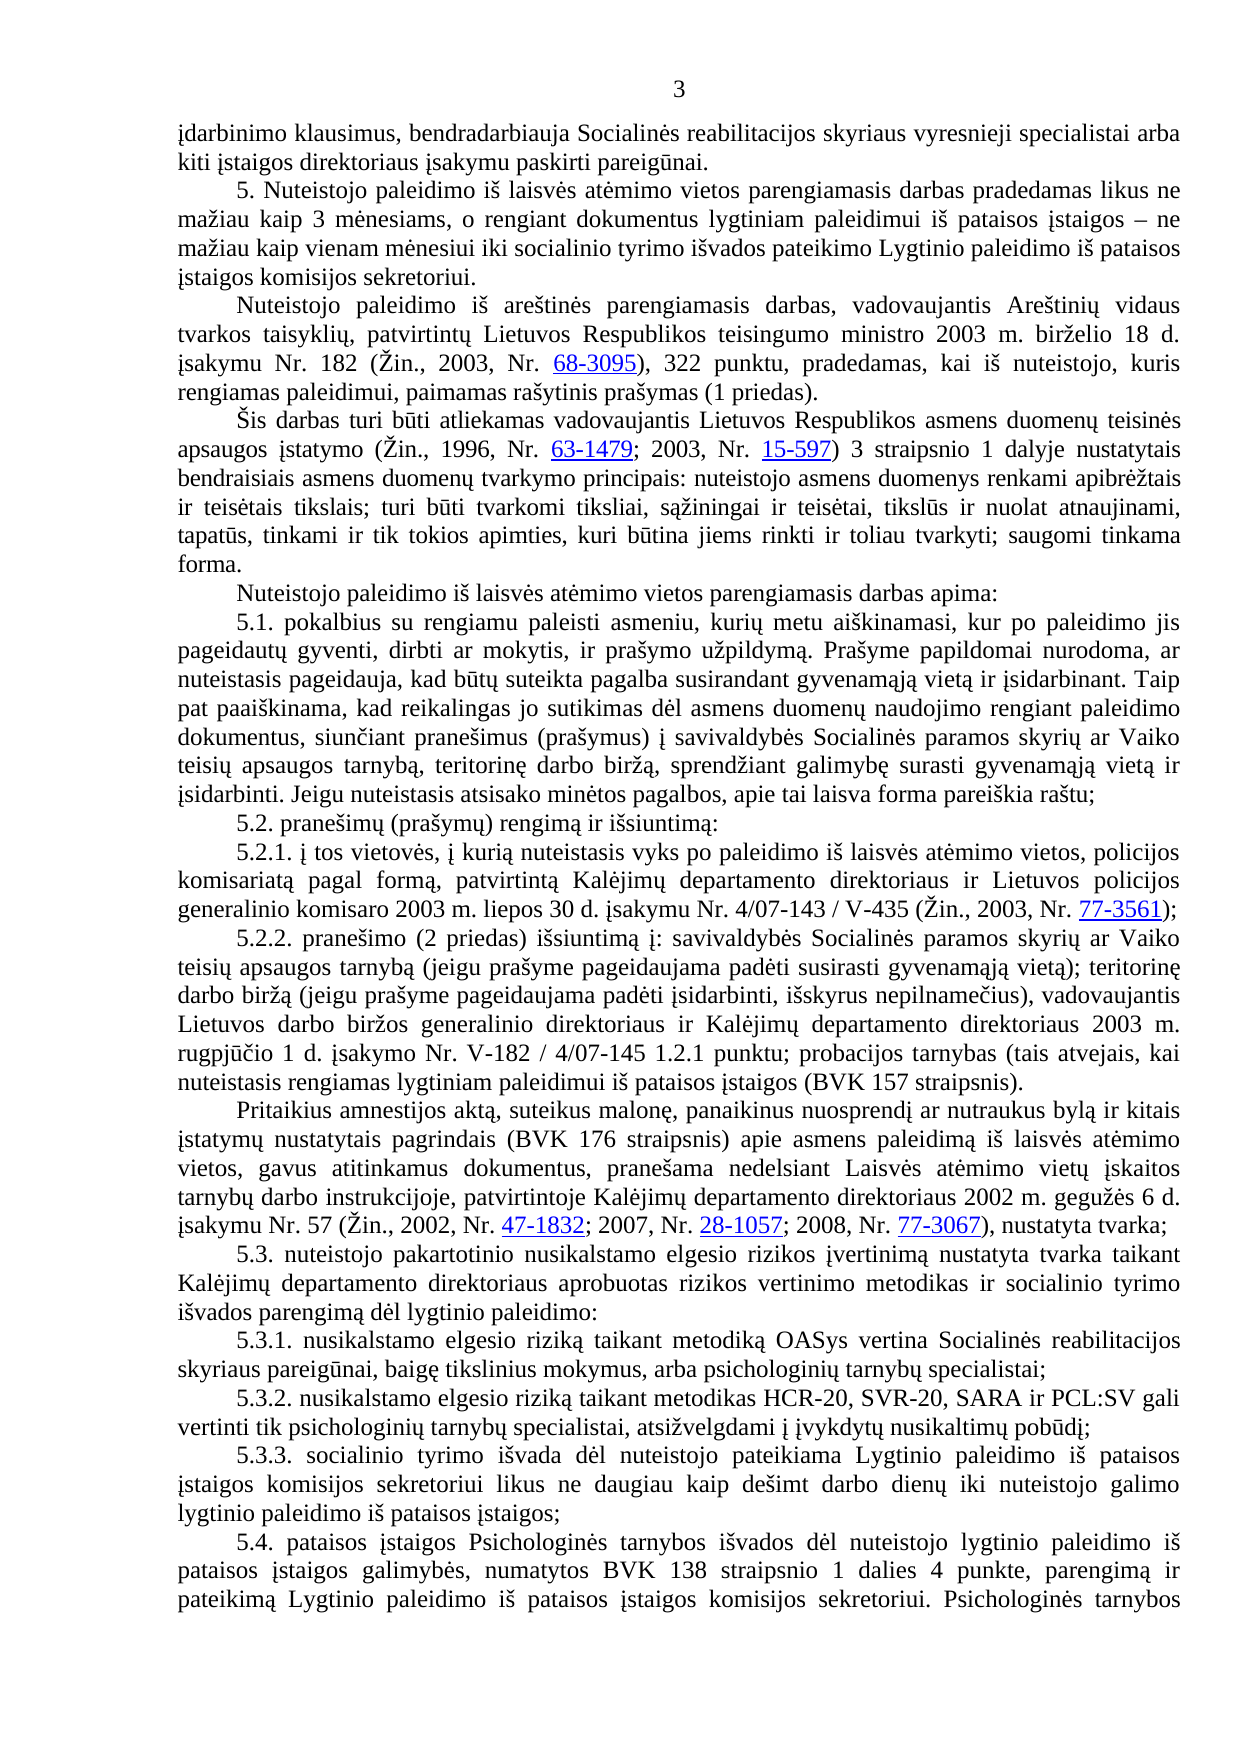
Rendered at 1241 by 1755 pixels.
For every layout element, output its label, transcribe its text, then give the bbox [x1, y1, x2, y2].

text Nuteistojo paleidimo iš areštinės parengiamasis darbas, vadovaujantis Areštinių vidaus tvarkos taisyklių, patvirtintų Lietuvos Respublikos teisingumo ministro 2003 m. birželio 18 d. įsakymu Nr. 182 (Žin., 2003, Nr. 68-3095), 322 punktu, pradedamas, kai iš nuteistojo, kuris rengiamas paleidimui, paimamas rašytinis prašymas (1 priedas). [177, 291, 1181, 406]
text Pritaikius amnestijos aktą, suteikus malonę, panaikinus nuosprendį ar nutraukus bylą ir kitais įstatymų nustatytais pagrindais (BVK 176 straipsnis) apie asmens paleidimą iš laisvės atėmimo vietos, gavus atitinkamus dokumentus, pranešama nedelsiant Laisvės atėmimo vietų įskaitos tarnybų darbo instrukcijoje, patvirtintoje Kalėjimų departamento direktoriaus 2002 m. gegužės 6 d. įsakymu Nr. 57 (Žin., 2002, Nr. 47-1832; 2007, Nr. 28-1057; 2008, Nr. 77-3067), nustatyta tvarka; [177, 1096, 1181, 1239]
text 5.3.2. nusikalstamo elgesio riziką taikant metodikas HCR-20, SVR-20, SARA ir PCL:SV gali vertinti tik psichologinių tarnybų specialistai, atsižvelgdami į įvykdytų nusikaltimų pobūdį; [177, 1383, 1181, 1441]
text 5.2.2. pranešimo (2 priedas) išsiuntimą į: savivaldybės Socialinės paramos skyrių ar Vaiko teisių apsaugos tarnybą (jeigu prašyme pageidaujama padėti susirasti gyvenamąją vietą); teritorinę darbo biržą (jeigu prašyme pageidaujama padėti įsidarbinti, išskyrus nepilnamečius), vadovaujantis Lietuvos darbo biržos generalinio direktoriaus ir Kalėjimų departamento direktoriaus 2003 m. rugpjūčio 1 d. įsakymo Nr. V-182 / 4/07-145 1.2.1 punktu; probacijos tarnybas (tais atvejais, kai nuteistasis rengiamas lygtiniam paleidimui iš pataisos įstaigos (BVK 157 straipsnis). [177, 923, 1181, 1096]
text 5. Nuteistojo paleidimo iš laisvės atėmimo vietos parengiamasis darbas pradedamas likus ne mažiau kaip 3 mėnesiams, o rengiant dokumentus lygtiniam paleidimui iš pataisos įstaigos – ne mažiau kaip vienam mėnesiui iki socialinio tyrimo išvados pateikimo Lygtinio paleidimo iš pataisos įstaigos komisijos sekretoriui. [177, 176, 1181, 291]
text 5.2. pranešimų (prašymų) rengimą ir išsiuntimą: [177, 808, 1181, 837]
text įdarbinimo klausimus, bendradarbiauja Socialinės reabilitacijos skyriaus vyresnieji specialistai arba kiti įstaigos direktoriaus įsakymu paskirti pareigūnai. [177, 118, 1181, 176]
text 5.4. pataisos įstaigos Psichologinės tarnybos išvados dėl nuteistojo lygtinio paleidimo iš pataisos įstaigos galimybės, numatytos BVK 138 straipsnio 1 dalies 4 punkte, parengimą ir pateikimą Lygtinio paleidimo iš pataisos įstaigos komisijos sekretoriui. Psichologinės tarnybos [177, 1527, 1181, 1613]
text 5.3.1. nusikalstamo elgesio riziką taikant metodiką OASys vertina Socialinės reabilitacijos skyriaus pareigūnai, baigę tikslinius mokymus, arba psichologinių tarnybų specialistai; [177, 1326, 1181, 1383]
text 5.3.3. socialinio tyrimo išvada dėl nuteistojo pateikiama Lygtinio paleidimo iš pataisos įstaigos komisijos sekretoriui likus ne daugiau kaip dešimt darbo dienų iki nuteistojo galimo lygtinio paleidimo iš pataisos įstaigos; [177, 1441, 1181, 1527]
text Šis darbas turi būti atliekamas vadovaujantis Lietuvos Respublikos asmens duomenų teisinės apsaugos įstatymo (Žin., 1996, Nr. 63-1479; 2003, Nr. 15-597) 3 straipsnio 1 dalyje nustatytais bendraisiais asmens duomenų tvarkymo principais: nuteistojo asmens duomenys renkami apibrėžtais ir teisėtais tikslais; turi būti tvarkomi tiksliai, sąžiningai ir teisėtai, tikslūs ir nuolat atnaujinami, tapatūs, tinkami ir tik tokios apimties, kuri būtina jiems rinkti ir toliau tvarkyti; saugomi tinkama forma. [177, 406, 1181, 578]
text 5.2.1. į tos vietovės, į kurią nuteistasis vyks po paleidimo iš laisvės atėmimo vietos, policijos komisariatą pagal formą, patvirtintą Kalėjimų departamento direktoriaus ir Lietuvos policijos generalinio komisaro 2003 m. liepos 30 d. įsakymu Nr. 4/07-143 / V-435 (Žin., 2003, Nr. 77-3561); [177, 837, 1181, 923]
text Nuteistojo paleidimo iš laisvės atėmimo vietos parengiamasis darbas apima: [177, 578, 1181, 607]
text 5.3. nuteistojo pakartotinio nusikalstamo elgesio rizikos įvertinimą nustatyta tvarka taikant Kalėjimų departamento direktoriaus aprobuotas rizikos vertinimo metodikas ir socialinio tyrimo išvados parengimą dėl lygtinio paleidimo: [177, 1239, 1181, 1326]
text 5.1. pokalbius su rengiamu paleisti asmeniu, kurių metu aiškinamasi, kur po paleidimo jis pageidautų gyventi, dirbti ar mokytis, ir prašymo užpildymą. Prašyme papildomai nurodoma, ar nuteistasis pageidauja, kad būtų suteikta pagalba susirandant gyvenamąją vietą ir įsidarbinant. Taip pat paaiškinama, kad reikalingas jo sutikimas dėl asmens duomenų naudojimo rengiant paleidimo dokumentus, siunčiant pranešimus (prašymus) į savivaldybės Socialinės paramos skyrių ar Vaiko teisių apsaugos tarnybą, teritorinę darbo biržą, sprendžiant galimybę surasti gyvenamąją vietą ir įsidarbinti. Jeigu nuteistasis atsisako minėtos pagalbos, apie tai laisva forma pareiškia raštu; [177, 607, 1181, 808]
